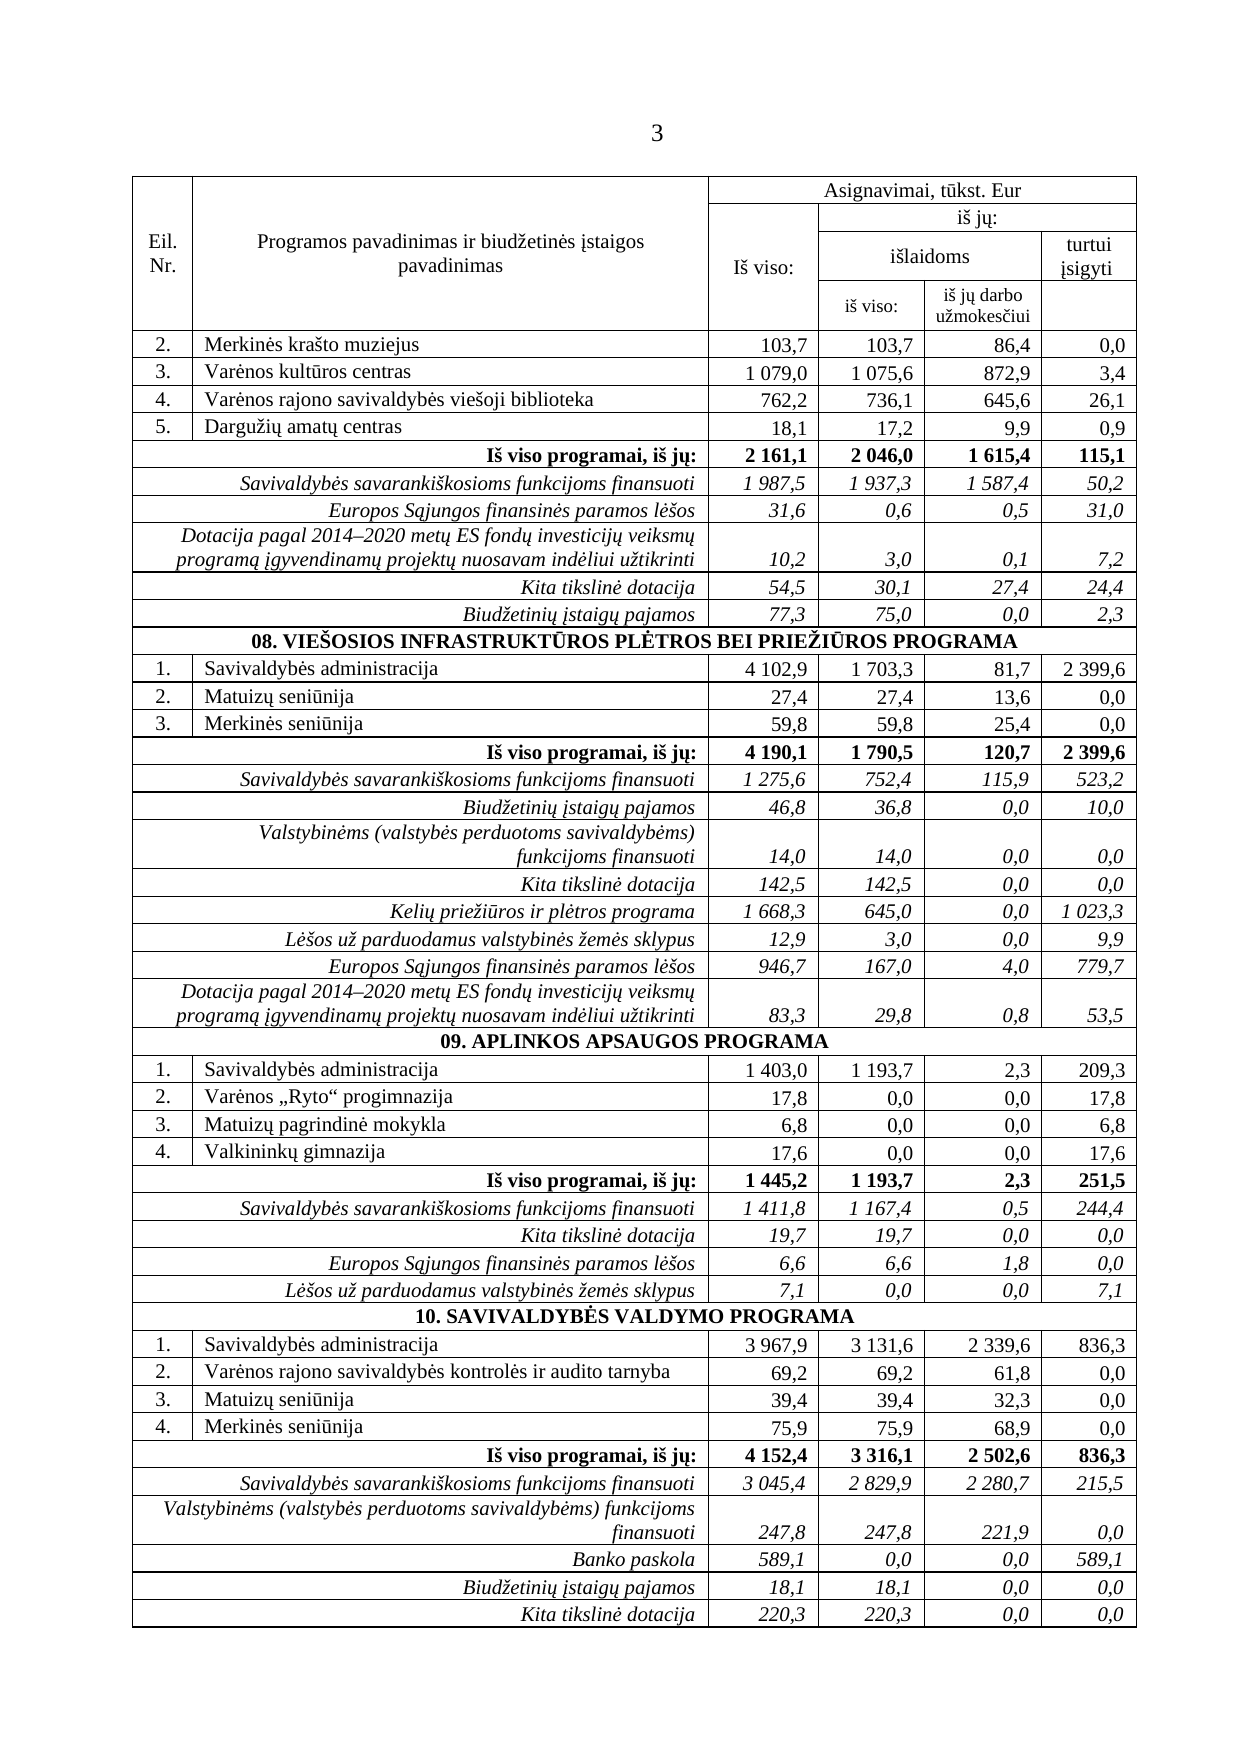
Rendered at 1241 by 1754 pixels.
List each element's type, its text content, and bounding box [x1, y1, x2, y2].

table_cell Europos Sąjungos finansinės paramos lėšos [133, 1248, 708, 1275]
table_cell Merkinės seniūnija [193, 1413, 708, 1440]
table_cell 17,2 [819, 413, 924, 440]
table_cell išlaidoms [819, 232, 1041, 280]
table_cell Valkininkų gimnazija [193, 1138, 708, 1165]
table_cell 0,0 [1042, 1221, 1136, 1247]
table_cell 2 046,0 [819, 441, 924, 467]
table_cell 68,9 [925, 1413, 1041, 1440]
table_cell Iš viso programai, iš jų: [133, 738, 708, 764]
table_cell 3,4 [1042, 358, 1136, 385]
table_cell Savivaldybės savarankiškosioms funkcijoms finansuoti [133, 1193, 708, 1220]
table_cell 10,0 [1042, 793, 1136, 819]
table_cell 59,8 [709, 710, 818, 736]
table_cell 25,4 [925, 710, 1041, 736]
table_cell 872,9 [925, 358, 1041, 385]
table_cell 5. [133, 413, 192, 440]
table_cell 3 316,1 [819, 1441, 924, 1467]
table_cell 09. APLINKOS APSAUGOS PROGRAMA [133, 1028, 1136, 1055]
table_cell 1 275,6 [709, 765, 818, 791]
table_cell 4,0 [925, 952, 1041, 978]
table_cell [133, 924, 193, 951]
table_cell 81,7 [925, 655, 1041, 681]
table_cell 1 937,3 [819, 468, 924, 495]
table_cell iš viso: [819, 281, 924, 330]
table_cell 1,8 [925, 1248, 1041, 1275]
table_cell 221,9 [925, 1496, 1041, 1544]
table_cell 0,0 [925, 820, 1041, 868]
table_cell 4 152,4 [709, 1441, 818, 1467]
table_cell Dotacija pagal 2014–2020 metų ES fondų investicijų veiksmų programą įgyvendinamų projektų nuosavam indėliui užtikrinti [133, 523, 708, 571]
table_cell Europos Sąjungos finansinės paramos lėšos [133, 952, 708, 978]
table_cell 18,1 [709, 413, 818, 440]
table_cell Kita tikslinė dotacija [133, 1600, 708, 1626]
table_cell 39,4 [709, 1386, 818, 1412]
table_cell 69,2 [819, 1358, 924, 1385]
table_cell 2,3 [925, 1056, 1041, 1082]
table_cell Varėnos rajono savivaldybės viešoji biblioteka [193, 386, 708, 412]
table_cell 13,6 [925, 683, 1041, 709]
table_cell 08. VIEŠOSIOS INFRASTRUKTŪROS PLĖTROS BEI PRIEŽIŪROS PROGRAMA [133, 628, 1136, 654]
table_cell Biudžetinių įstaigų pajamos [133, 1573, 708, 1599]
table_cell 77,3 [709, 600, 818, 626]
table_cell 10,2 [709, 523, 818, 571]
table_cell 0,0 [819, 1545, 924, 1571]
table_cell 247,8 [819, 1496, 924, 1544]
table_cell 10. SAVIVALDYBĖS VALDYMO PROGRAMA [133, 1303, 1136, 1330]
table_cell 0,5 [925, 1193, 1041, 1220]
table_cell 251,5 [1042, 1166, 1136, 1192]
table_cell 244,4 [1042, 1193, 1136, 1220]
table_cell [133, 1221, 193, 1247]
table_cell 46,8 [709, 793, 818, 819]
table_cell Varėnos rajono savivaldybės kontrolės ir audito tarnyba [193, 1358, 708, 1385]
table_cell 18,1 [709, 1573, 818, 1599]
table_cell 17,8 [709, 1083, 818, 1110]
table_cell Matuizų pagrindinė mokykla [193, 1111, 708, 1137]
table_cell 0,0 [1042, 1386, 1136, 1412]
table_cell 589,1 [709, 1545, 818, 1571]
table_cell 1 193,7 [819, 1056, 924, 1082]
table_cell Merkinės seniūnija [193, 710, 708, 736]
table_cell 0,0 [925, 1600, 1041, 1626]
table_cell 2. [133, 683, 192, 709]
table_cell 0,0 [819, 1111, 924, 1137]
table_cell 115,1 [1042, 441, 1136, 467]
table_cell 0,0 [925, 1545, 1041, 1571]
table_cell 9,9 [1042, 924, 1136, 951]
table_cell 2 502,6 [925, 1441, 1041, 1467]
table_cell 1 587,4 [925, 468, 1041, 495]
table_cell 0,0 [925, 897, 1041, 923]
table_cell 7,2 [1042, 523, 1136, 571]
table_header Eil. Nr. [133, 177, 192, 330]
table_cell 2 280,7 [925, 1468, 1041, 1495]
table_cell 24,4 [1042, 573, 1136, 599]
table_cell 75,0 [819, 600, 924, 626]
table_cell 0,9 [1042, 413, 1136, 440]
table_cell 220,3 [709, 1600, 818, 1626]
table_cell 0,8 [925, 979, 1041, 1027]
table_cell 14,0 [709, 820, 818, 868]
table_header Programos pavadinimas ir biudžetinės įstaigos pavadinimas [193, 177, 708, 330]
table_cell 142,5 [709, 869, 818, 896]
table_cell 0,1 [925, 523, 1041, 571]
table_cell 0,0 [925, 1111, 1041, 1137]
table_cell Savivaldybės administracija [193, 1331, 708, 1357]
table_cell [1042, 281, 1136, 330]
table_cell 29,8 [819, 979, 924, 1027]
table_cell 18,1 [819, 1573, 924, 1599]
table_cell 6,8 [1042, 1111, 1136, 1137]
table_cell 17,8 [1042, 1083, 1136, 1110]
table_cell 17,6 [709, 1138, 818, 1165]
table_cell 1 987,5 [709, 468, 818, 495]
table_cell 0,0 [1042, 869, 1136, 896]
table_cell 4. [133, 1138, 192, 1165]
table_cell Iš viso programai, iš jų: [133, 441, 708, 467]
table_cell 3,0 [819, 523, 924, 571]
table_cell 103,7 [709, 331, 818, 357]
table_cell 645,6 [925, 386, 1041, 412]
table_cell 19,7 [709, 1221, 818, 1247]
table_cell 0,0 [1042, 1358, 1136, 1385]
table_cell 120,7 [925, 738, 1041, 764]
table_cell iš jų darbo užmokesčiui [925, 281, 1041, 330]
table_cell 39,4 [819, 1386, 924, 1412]
table_cell 1. [133, 655, 192, 681]
table_cell 1. [133, 1056, 192, 1082]
table_cell 779,7 [1042, 952, 1136, 978]
table_cell Europos Sąjungos finansinės paramos lėšos [133, 496, 708, 522]
table_cell 69,2 [709, 1358, 818, 1385]
table_header Asignavimai, tūkst. Eur [709, 177, 1136, 203]
table_cell Varėnos „Ryto“ progimnazija [193, 1083, 708, 1110]
table_cell iš jų: [819, 204, 1136, 231]
table_cell Kelių priežiūros ir plėtros programa [133, 897, 708, 923]
table_cell 3 045,4 [709, 1468, 818, 1495]
table_cell 167,0 [819, 952, 924, 978]
table_cell 2 339,6 [925, 1331, 1041, 1357]
table_cell Savivaldybės savarankiškosioms funkcijoms finansuoti [133, 468, 708, 495]
table_cell 2,3 [1042, 600, 1136, 626]
table_cell 3. [133, 1111, 192, 1137]
table_cell 7,1 [1042, 1276, 1136, 1302]
table_cell 0,0 [925, 1083, 1041, 1110]
table_cell 247,8 [709, 1496, 818, 1544]
table_cell 215,5 [1042, 1468, 1136, 1495]
table_cell Iš viso programai, iš jų: [133, 1166, 708, 1192]
table_cell 0,0 [1042, 1573, 1136, 1599]
table_cell 0,0 [925, 1138, 1041, 1165]
table_cell 0,0 [925, 793, 1041, 819]
table_cell 736,1 [819, 386, 924, 412]
table_cell 12,9 [709, 924, 818, 951]
table_cell 6,6 [819, 1248, 924, 1275]
table_cell 2 829,9 [819, 1468, 924, 1495]
table_cell 0,0 [1042, 1600, 1136, 1626]
table_cell [133, 820, 193, 868]
table_cell 3 967,9 [709, 1331, 818, 1357]
table_cell 53,5 [1042, 979, 1136, 1027]
table_cell Varėnos kultūros centras [193, 358, 708, 385]
table_cell 1 403,0 [709, 1056, 818, 1082]
table_cell 7,1 [709, 1276, 818, 1302]
table_cell 2. [133, 331, 192, 357]
table_cell 27,4 [709, 683, 818, 709]
table_cell 752,4 [819, 765, 924, 791]
table_cell 220,3 [819, 1600, 924, 1626]
table_cell Iš viso programai, iš jų: [133, 1441, 708, 1467]
table_cell Matuizų seniūnija [193, 683, 708, 709]
table_cell 0,0 [819, 1138, 924, 1165]
table_cell 17,6 [1042, 1138, 1136, 1165]
table_cell Dotacija pagal 2014–2020 metų ES fondų investicijų veiksmų programą įgyvendinamų projektų nuosavam indėliui užtikrinti [133, 979, 708, 1027]
table_cell 1 079,0 [709, 358, 818, 385]
table_cell Kita tikslinė dotacija [193, 1221, 708, 1247]
table_cell 523,2 [1042, 765, 1136, 791]
table_cell 27,4 [819, 683, 924, 709]
table_cell Biudžetinių įstaigų pajamos [133, 793, 708, 819]
table_cell 2 161,1 [709, 441, 818, 467]
table_cell 4 102,9 [709, 655, 818, 681]
table_cell 1. [133, 1331, 192, 1357]
table_cell 1 790,5 [819, 738, 924, 764]
table_cell 1 445,2 [709, 1166, 818, 1192]
table_cell 1 703,3 [819, 655, 924, 681]
table_cell 31,6 [709, 496, 818, 522]
table_cell 3 131,6 [819, 1331, 924, 1357]
table_cell 946,7 [709, 952, 818, 978]
table_cell 1 615,4 [925, 441, 1041, 467]
table_cell 0,0 [1042, 820, 1136, 868]
table_cell 836,3 [1042, 1331, 1136, 1357]
table_cell 142,5 [819, 869, 924, 896]
table_cell 4. [133, 1413, 192, 1440]
table_cell 9,9 [925, 413, 1041, 440]
table_cell 1 167,4 [819, 1193, 924, 1220]
table_cell Savivaldybės savarankiškosioms funkcijoms finansuoti [133, 765, 708, 791]
table_cell 26,1 [1042, 386, 1136, 412]
table_cell Lėšos už parduodamus valstybinės žemės sklypus [133, 1276, 708, 1302]
table_cell 61,8 [925, 1358, 1041, 1385]
table_cell 762,2 [709, 386, 818, 412]
table_cell 0,0 [925, 600, 1041, 626]
table_cell 54,5 [709, 573, 818, 599]
table_cell 3. [133, 710, 192, 736]
table_cell 645,0 [819, 897, 924, 923]
table_cell 0,6 [819, 496, 924, 522]
table_cell 6,8 [709, 1111, 818, 1137]
table_cell 0,0 [819, 1276, 924, 1302]
table_cell 32,3 [925, 1386, 1041, 1412]
table_cell Kita tikslinė dotacija [193, 869, 708, 896]
table_cell turtui įsigyti [1042, 232, 1136, 280]
table_cell 2,3 [925, 1166, 1041, 1192]
table_cell Matuizų seniūnija [193, 1386, 708, 1412]
table_cell 1 668,3 [709, 897, 818, 923]
table_cell 36,8 [819, 793, 924, 819]
table_cell 1 023,3 [1042, 897, 1136, 923]
table_cell 83,3 [709, 979, 818, 1027]
table_cell Kita tikslinė dotacija [133, 573, 708, 599]
table_cell Valstybinėms (valstybės perduotoms savivaldybėms) funkcijoms finansuoti [193, 820, 708, 868]
table_cell 75,9 [709, 1413, 818, 1440]
table_cell 209,3 [1042, 1056, 1136, 1082]
table_cell 836,3 [1042, 1441, 1136, 1467]
table_cell 75,9 [819, 1413, 924, 1440]
table_cell 0,0 [925, 1221, 1041, 1247]
table_cell 0,0 [925, 1573, 1041, 1599]
table_cell Savivaldybės administracija [193, 655, 708, 681]
table_cell Banko paskola [133, 1545, 708, 1571]
table_cell 0,0 [1042, 710, 1136, 736]
table_cell 4. [133, 386, 192, 412]
table_cell Iš viso: [709, 204, 818, 330]
table_cell 3. [133, 1386, 192, 1412]
table_cell 0,5 [925, 496, 1041, 522]
table_cell 0,0 [1042, 1413, 1136, 1440]
table_cell 3. [133, 358, 192, 385]
table_cell 0,0 [925, 869, 1041, 896]
table_cell 2. [133, 1358, 192, 1385]
table_cell 103,7 [819, 331, 924, 357]
table_cell 0,0 [1042, 1248, 1136, 1275]
table_cell 115,9 [925, 765, 1041, 791]
table_cell 0,0 [1042, 331, 1136, 357]
table_cell 1 075,6 [819, 358, 924, 385]
table_cell 0,0 [1042, 683, 1136, 709]
table_cell 4 190,1 [709, 738, 818, 764]
table_cell Savivaldybės administracija [193, 1056, 708, 1082]
table_cell 0,0 [925, 924, 1041, 951]
table_cell 0,0 [819, 1083, 924, 1110]
table_cell 2. [133, 1083, 192, 1110]
table_cell 27,4 [925, 573, 1041, 599]
table_cell 1 193,7 [819, 1166, 924, 1192]
table_cell Dargužių amatų centras [193, 413, 708, 440]
table_cell 31,0 [1042, 496, 1136, 522]
table_cell 2 399,6 [1042, 738, 1136, 764]
table_cell Savivaldybės savarankiškosioms funkcijoms finansuoti [133, 1468, 708, 1495]
table_cell 0,0 [1042, 1496, 1136, 1544]
table_cell Valstybinėms (valstybės perduotoms savivaldybėms) funkcijoms finansuoti [133, 1496, 708, 1544]
table_cell 30,1 [819, 573, 924, 599]
table_cell Biudžetinių įstaigų pajamos [133, 600, 708, 626]
table_cell 1 411,8 [709, 1193, 818, 1220]
table_cell Lėšos už parduodamus valstybinės žemės sklypus [193, 924, 708, 951]
table_cell 59,8 [819, 710, 924, 736]
table_cell 19,7 [819, 1221, 924, 1247]
table_cell Merkinės krašto muziejus [193, 331, 708, 357]
table_cell 50,2 [1042, 468, 1136, 495]
table_cell [133, 869, 193, 896]
table_cell 0,0 [925, 1276, 1041, 1302]
table_cell 6,6 [709, 1248, 818, 1275]
table_cell 2 399,6 [1042, 655, 1136, 681]
table_cell 14,0 [819, 820, 924, 868]
table_cell 589,1 [1042, 1545, 1136, 1571]
table_cell 3,0 [819, 924, 924, 951]
table_cell 86,4 [925, 331, 1041, 357]
